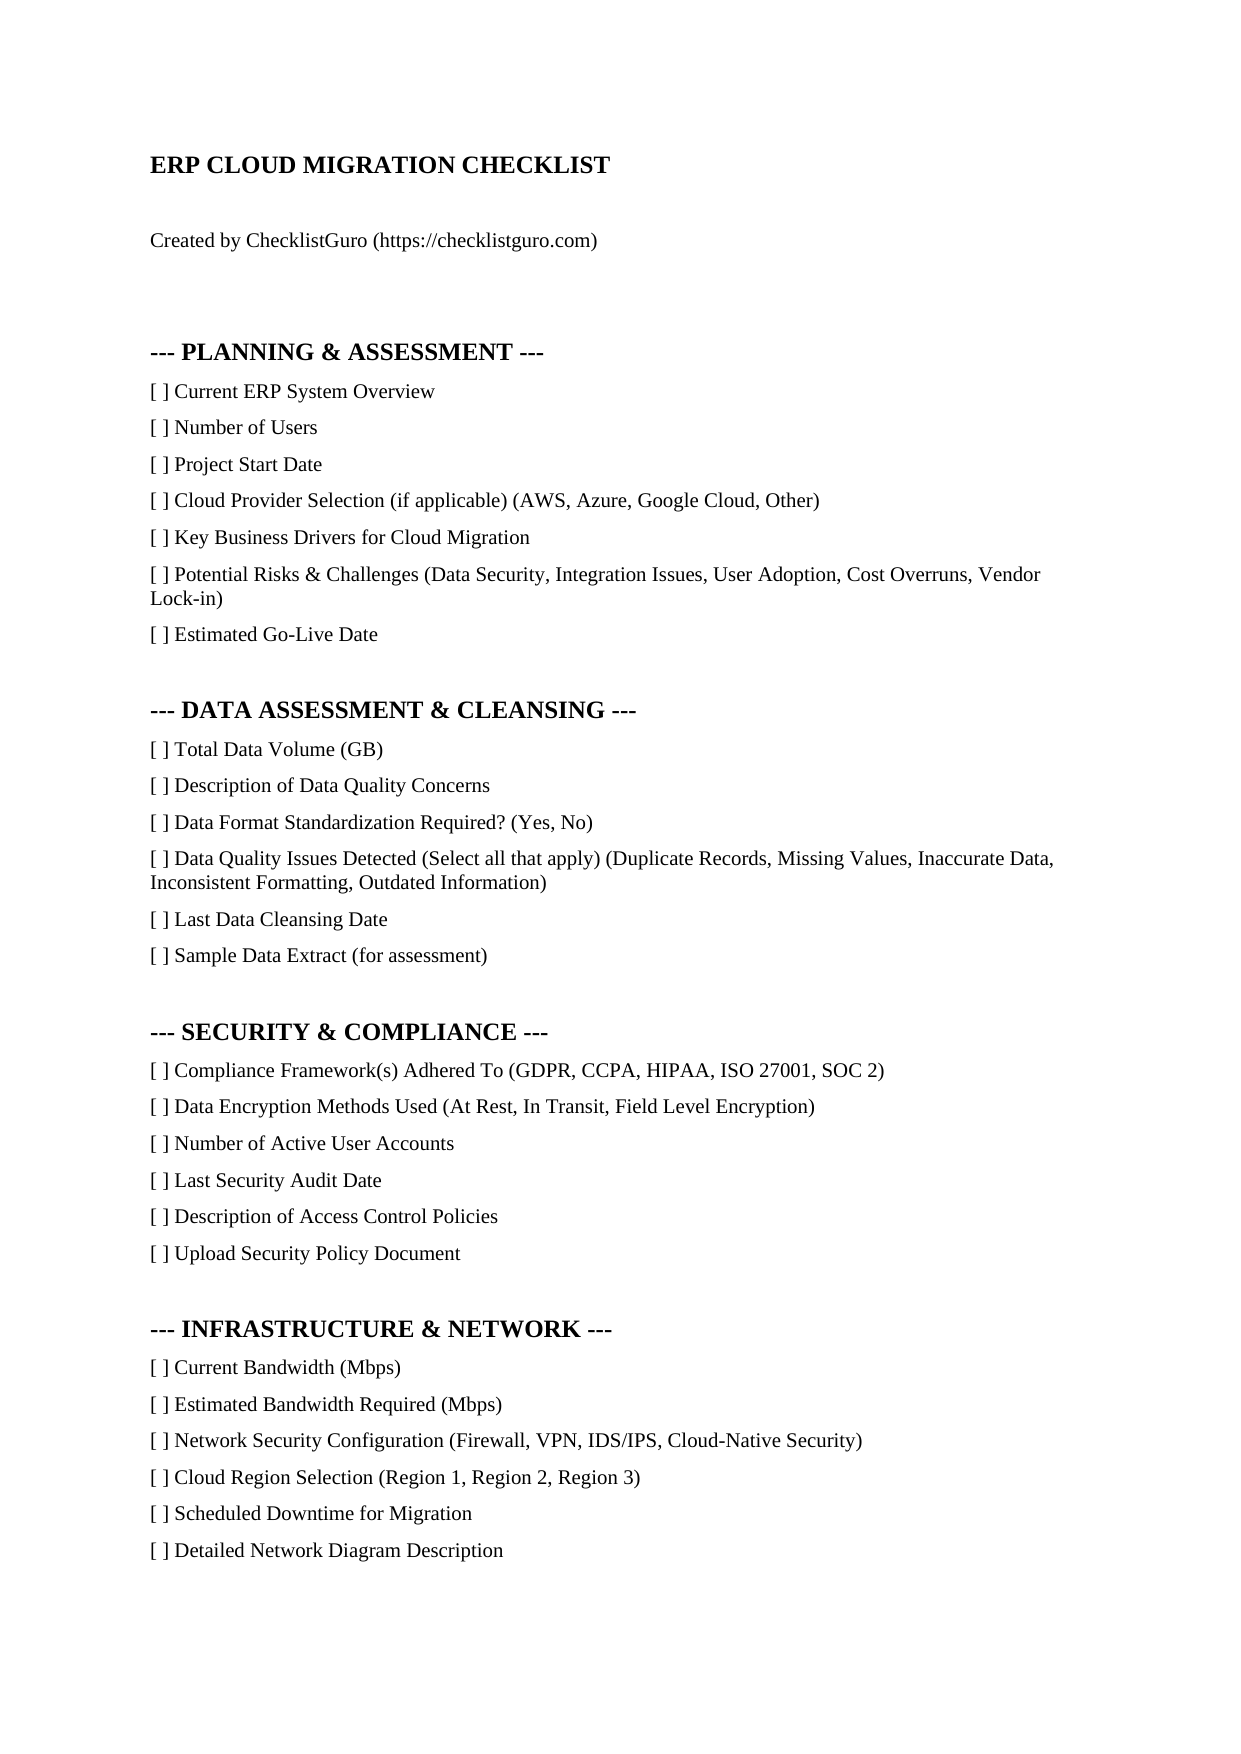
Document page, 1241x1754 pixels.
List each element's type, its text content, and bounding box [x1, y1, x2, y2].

text [ ] Key Business Drivers for Cloud Migration [150, 525, 1090, 549]
text [ ] Data Encryption Methods Used (At Rest, In Transit, Field Level Encryption) [150, 1094, 1090, 1118]
text [ ] Network Security Configuration (Firewall, VPN, IDS/IPS, Cloud-Native Security) [150, 1428, 1090, 1452]
text [ ] Current ERP System Overview [150, 379, 1090, 403]
text [ ] Data Format Standardization Required? (Yes, No) [150, 810, 1090, 834]
text [ ] Cloud Provider Selection (if applicable) (AWS, Azure, Google Cloud, Other) [150, 488, 1090, 512]
text [ ] Estimated Go-Live Date [150, 622, 1090, 646]
text [ ] Detailed Network Diagram Description [150, 1538, 1090, 1562]
text [ ] Upload Security Policy Document [150, 1241, 1090, 1265]
text [ ] Description of Data Quality Concerns [150, 773, 1090, 797]
text [ ] Data Quality Issues Detected (Select all that apply) (Duplicate Records, Missing Values, Inaccurate Data, Inconsistent Formatting, Outdated Information) [150, 846, 1090, 894]
text [ ] Cloud Region Selection (Region 1, Region 2, Region 3) [150, 1465, 1090, 1489]
text [ ] Total Data Volume (GB) [150, 737, 1090, 761]
text --- PLANNING & ASSESSMENT --- [150, 337, 1090, 366]
text [ ] Description of Access Control Policies [150, 1204, 1090, 1228]
text [ ] Scheduled Downtime for Migration [150, 1501, 1090, 1525]
text [ ] Potential Risks & Challenges (Data Security, Integration Issues, User Adoption, Cost Overruns, Vendor Lock-in) [150, 562, 1090, 610]
text [ ] Compliance Framework(s) Adhered To (GDPR, CCPA, HIPAA, ISO 27001, SOC 2) [150, 1058, 1090, 1082]
text --- DATA ASSESSMENT & CLEANSING --- [150, 695, 1090, 724]
text [ ] Current Bandwidth (Mbps) [150, 1355, 1090, 1379]
text [ ] Last Security Audit Date [150, 1167, 1090, 1192]
text [ ] Last Data Cleansing Date [150, 907, 1090, 931]
text [ ] Number of Active User Accounts [150, 1131, 1090, 1155]
text [ ] Sample Data Extract (for assessment) [150, 943, 1090, 967]
text ERP CLOUD MIGRATION CHECKLIST [150, 150, 1090, 179]
text --- INFRASTRUCTURE & NETWORK --- [150, 1314, 1090, 1342]
text --- SECURITY & COMPLIANCE --- [150, 1017, 1090, 1045]
text [ ] Project Start Date [150, 452, 1090, 476]
text Created by ChecklistGuro (https://checklistguro.com) [150, 228, 1090, 252]
text [ ] Number of Users [150, 415, 1090, 439]
text [ ] Estimated Bandwidth Required (Mbps) [150, 1392, 1090, 1416]
